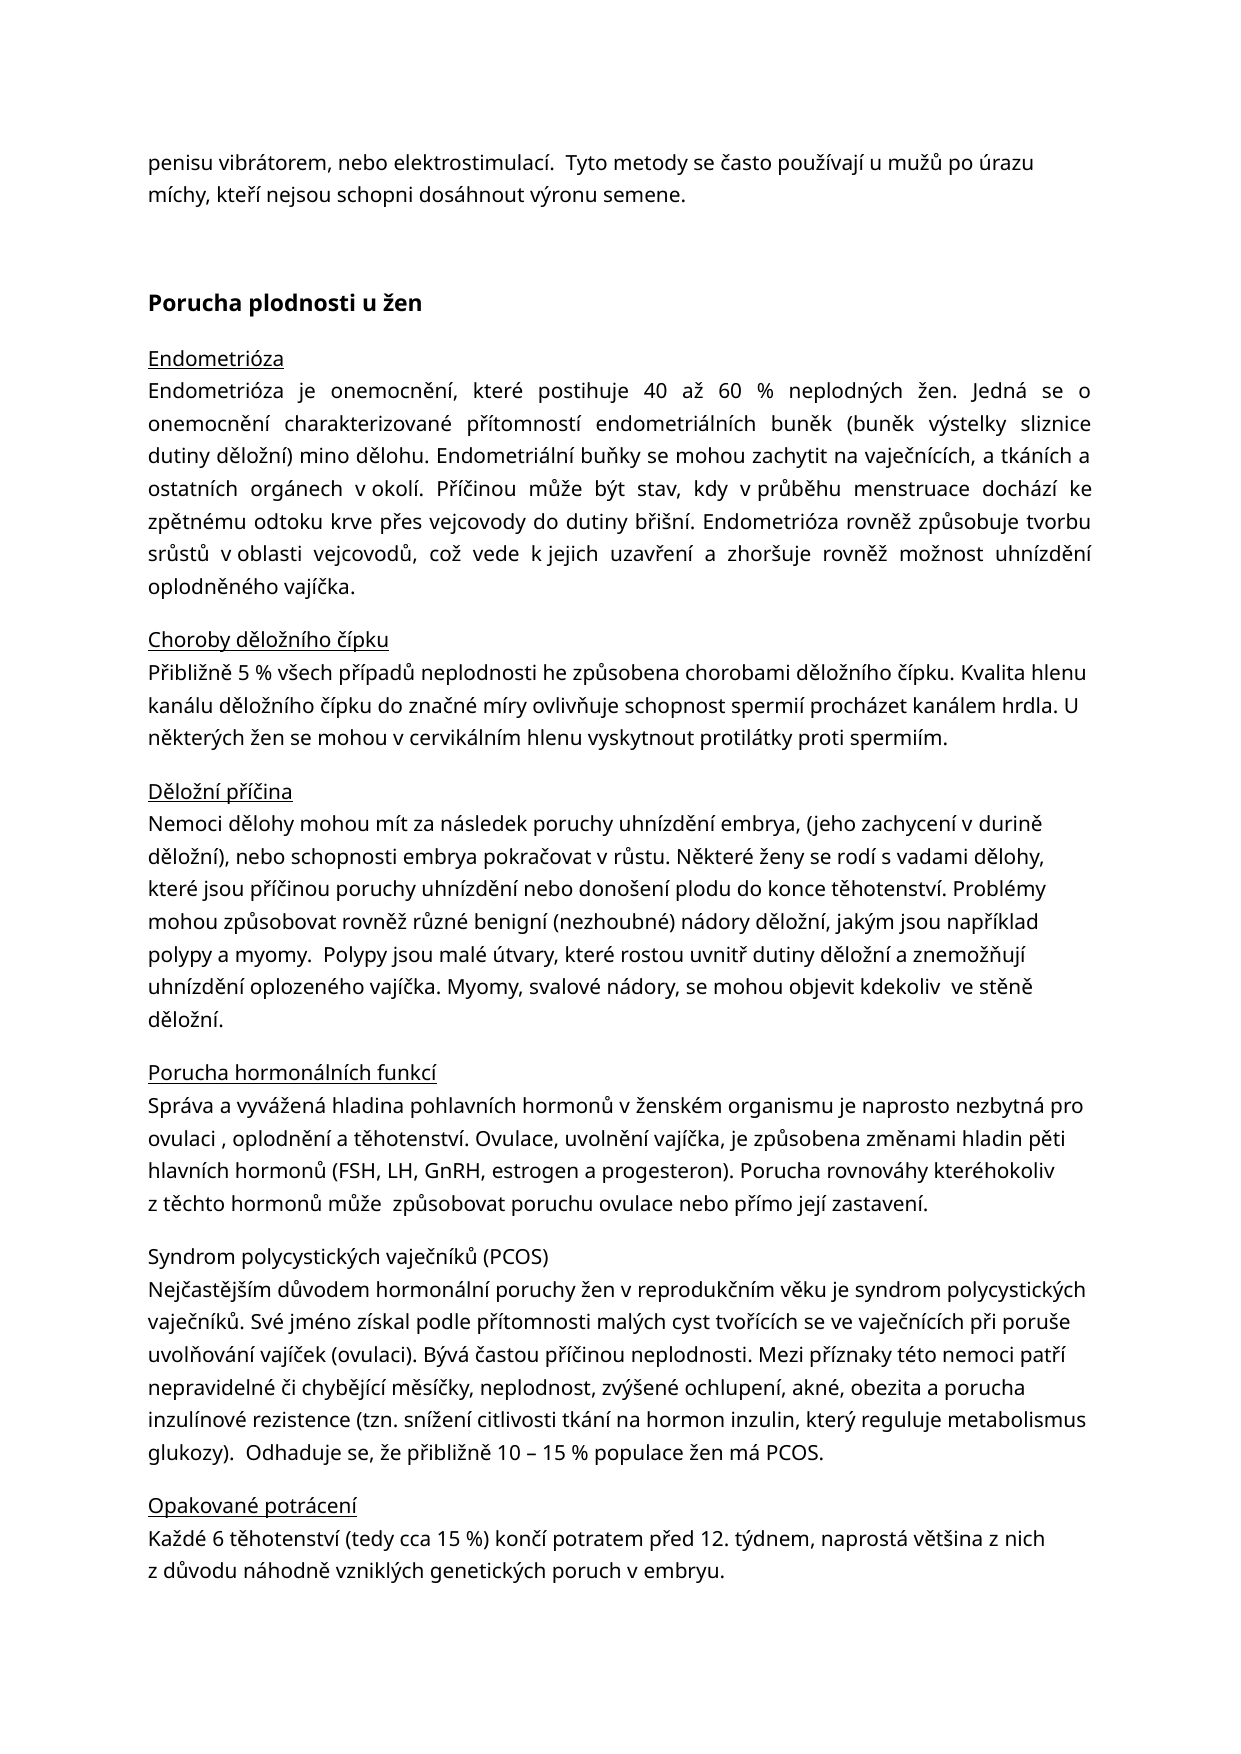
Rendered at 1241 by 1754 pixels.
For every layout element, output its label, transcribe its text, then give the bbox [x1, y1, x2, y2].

text Děložní příčina Nemoci dělohy mohou mít za následek poruchy uhnízdění embrya, (jeho zachycení v durině děložní), nebo schopnosti embrya pokračovat v růstu. Některé ženy se rodí s vadami dělohy, které jsou příčinou poruchy uhnízdění nebo donošení plodu do konce těhotenství. Problémy mohou způsobovat rovněž různé benigní (nezhoubné) nádory děložní, jakým jsou například polypy a myomy. Polypy jsou malé útvary, které rostou uvnitř dutiny děložní a znemožňují uhnízdění oplozeného vajíčka. Myomy, svalové nádory, se mohou objevit kdekoliv ve stěně děložní. [148, 777, 1092, 1033]
text Syndrom polycystických vaječníků (PCOS) Nejčastějším důvodem hormonální poruchy žen v reprodukčním věku je syndrom polycystických vaječníků. Své jméno získal podle přítomnosti malých cyst tvořících se ve vaječnících při poruše uvolňování vajíček (ovulaci). Bývá častou příčinou neplodnosti. Mezi příznaky této nemoci patří nepravidelné či chybějící měsíčky, neplodnost, zvýšené ochlupení, akné, obezita a porucha inzulínové rezistence (tzn. snížení citlivosti tkání na hormon inzulin, který reguluje metabolismus glukozy). Odhaduje se, že přibližně 10 – 15 % populace žen má PCOS. [148, 1242, 1092, 1466]
text Porucha hormonálních funkcí Správa a vyvážená hladina pohlavních hormonů v ženském organismu je naprosto nezbytná pro ovulaci , oplodnění a těhotenství. Ovulace, uvolnění vajíčka, je způsobena změnami hladin pěti hlavních hormonů (FSH, LH, GnRH, estrogen a progesteron). Porucha rovnováhy kteréhokoliv z těchto hormonů může způsobovat poruchu ovulace nebo přímo její zastavení. [148, 1058, 1092, 1217]
text penisu vibrátorem, nebo elektrostimulací. Tyto metody se často používají u mužů po úrazu míchy, kteří nejsou schopni dosáhnout výronu semene. [148, 148, 1092, 209]
text Opakované potrácení Každé 6 těhotenství (tedy cca 15 %) končí potratem před 12. týdnem, naprostá většina z nich z důvodu náhodně vzniklých genetických poruch v embryu. [148, 1491, 1092, 1585]
text Choroby děložního čípku Přibližně 5 % všech případů neplodnosti he způsobena chorobami děložního čípku. Kvalita hlenu kanálu děložního čípku do značné míry ovlivňuje schopnost spermií procházet kanálem hrdla. U některých žen se mohou v cervikálním hlenu vyskytnout protilátky proti spermiím. [148, 626, 1092, 752]
text Endometrióza Endometrióza je onemocnění, které postihuje 40 až 60 % neplodných žen. Jedná se o onemocnění charakterizované přítomností endometriálních buněk (buněk výstelky sliznice dutiny děložní) mino dělohu. Endometriální buňky se mohou zachytit na vaječnících, a tkáních a ostatních orgánech v okolí. Příčinou může být stav, kdy v průběhu menstruace dochází ke zpětnému odtoku krve přes vejcovody do dutiny břišní. Endometrióza rovněž způsobuje tvorbu srůstů v oblasti vejcovodů, což vede k jejich uzavření a zhoršuje rovněž možnost uhnízdění oplodněného vajíčka. [148, 344, 1092, 601]
text Porucha plodnosti u žen [148, 287, 1092, 318]
